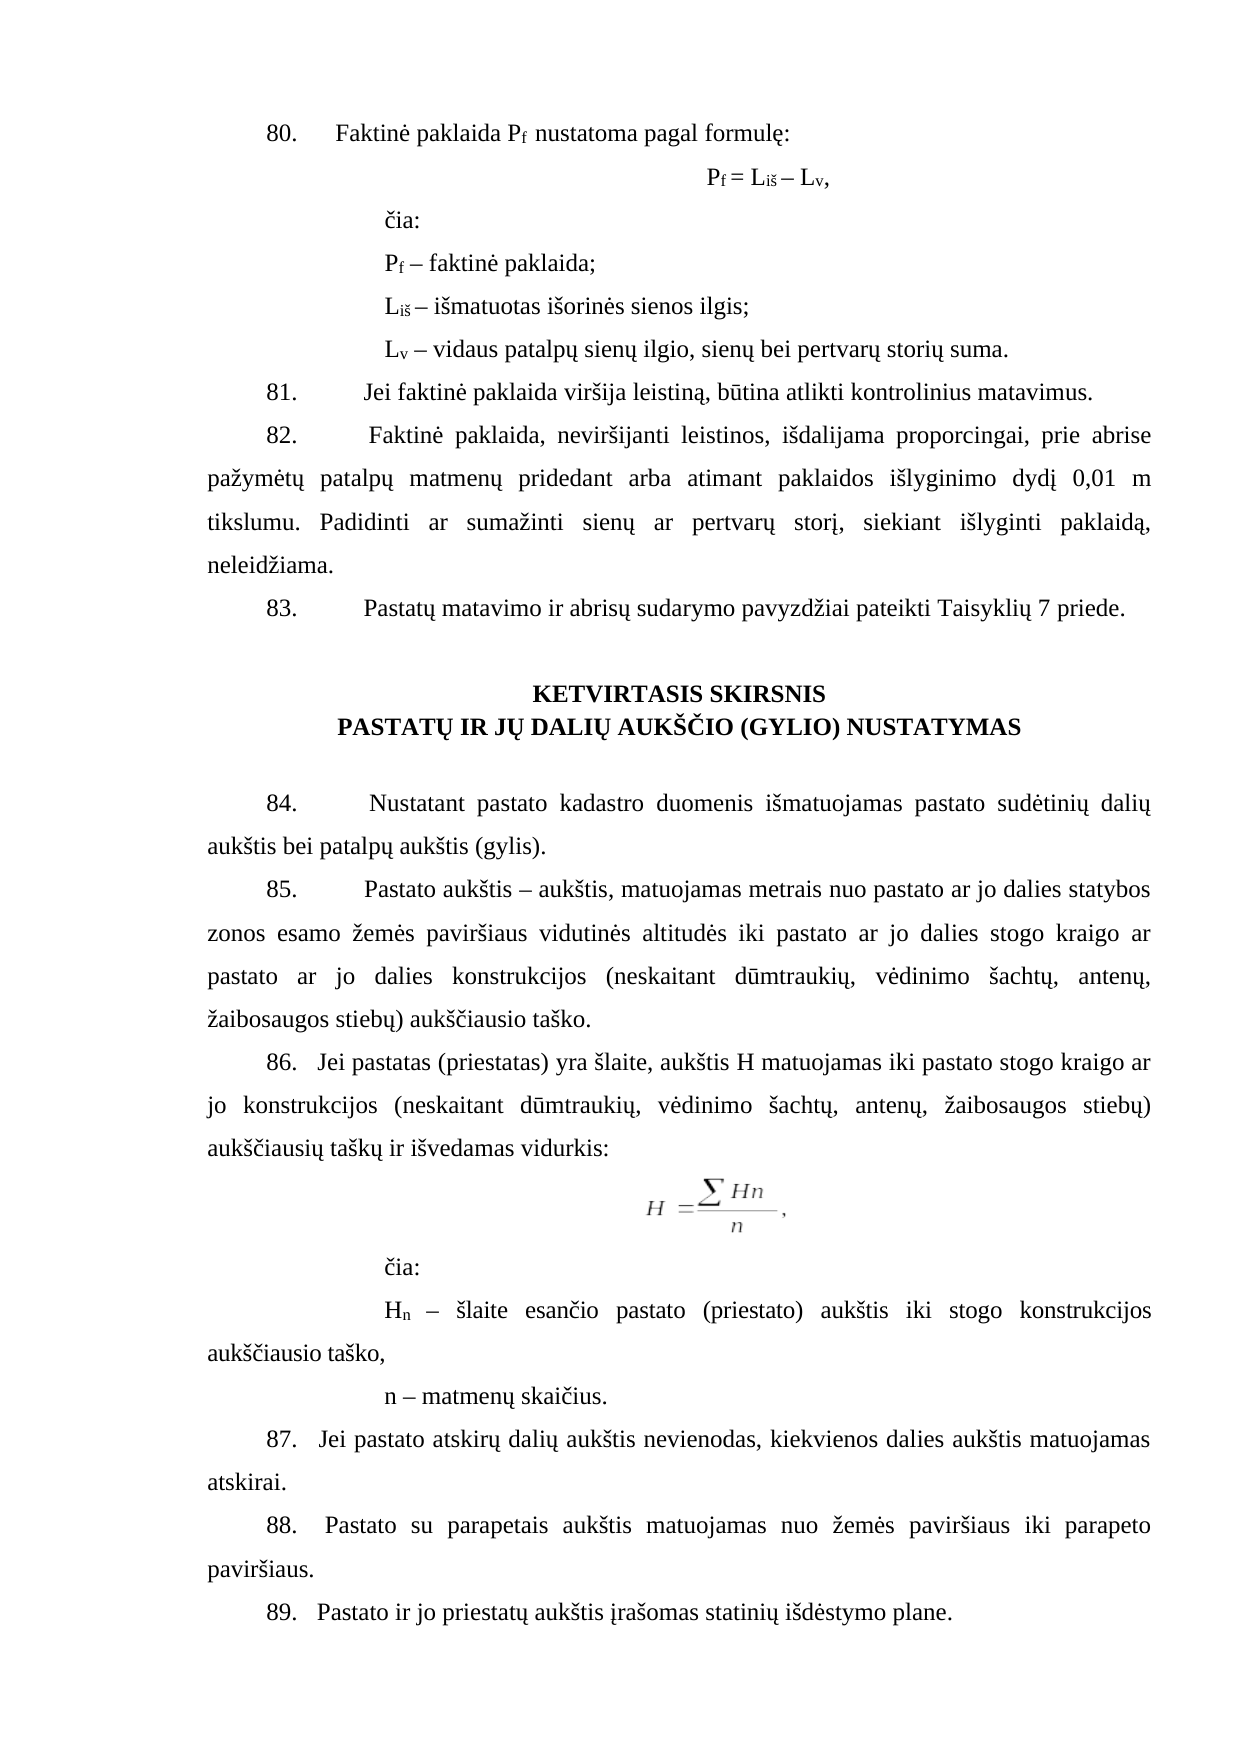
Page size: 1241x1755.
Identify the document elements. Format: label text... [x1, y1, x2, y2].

text Pastatų ir jų dalių aukščio (gylio) nustatymas [207, 712, 1152, 741]
text 87. Jei pastato atskirų dalių aukštis nevienodas, kiekvienos dalies aukštis matuojamas atskirai. [207, 1424, 1152, 1496]
text 89. Pastato ir jo priestatų aukštis įrašomas statinių išdėstymo plane. [207, 1597, 1152, 1626]
text čia: [207, 1252, 1152, 1281]
text 82. Faktinė paklaida, neviršijanti leistinos, išdalijama proporcingai, prie abrise pažymėtų patalpų matmenų pridedant arba atimant paklaidos išlyginimo dydį 0,01 m tikslumu. Padidinti ar sumažinti sienų ar pertvarų storį, siekiant išlyginti paklaidą, neleidžiama. [207, 420, 1152, 578]
text Pf – faktinė paklaida; [296, 248, 1152, 277]
text Lv – vidaus patalpų sienų ilgio, sienų bei pertvarų storių suma. [296, 334, 1152, 363]
text 86. Jei pastatas (priestatas) yra šlaite, aukštis H matuojamas iki pastato stogo kraigo ar jo konstrukcijos (neskaitant dūmtraukių, vėdinimo šachtų, antenų, žaibosaugos stiebų) aukščiausių taškų ir išvedamas vidurkis: [207, 1047, 1152, 1162]
text Hn – šlaite esančio pastato (priestato) aukštis iki stogo konstrukcijos aukščiausio taško, [207, 1295, 1152, 1367]
text 84. Nustatant pastato kadastro duomenis išmatuojamas pastato sudėtinių dalių aukštis bei patalpų aukštis (gylis). [207, 788, 1152, 860]
text čia: [296, 205, 1152, 233]
text 80. Faktinė paklaida Pf nustatoma pagal formulę: [207, 118, 1152, 147]
text Liš – išmatuotas išorinės sienos ilgis; [296, 291, 1152, 320]
text 85. Pastato aukštis – aukštis, matuojamas metrais nuo pastato ar jo dalies statybos zonos esamo žemės paviršiaus vidutinės altitudės iki pastato ar jo dalies stogo kraigo ar pastato ar jo dalies konstrukcijos (neskaitant dūmtraukių, vėdinimo šachtų, antenų, žaibosaugos stiebų) aukščiausio taško. [207, 874, 1152, 1033]
text Pf = Liš – Lv, [296, 162, 1152, 190]
text 83. Pastatų matavimo ir abrisų sudarymo pavyzdžiai pateikti Taisyklių 7 priede. [207, 593, 1152, 622]
text 88. Pastato su parapetais aukštis matuojamas nuo žemės paviršiaus iki parapeto paviršiaus. [207, 1511, 1152, 1582]
text KETVIRTASIS SKIRSNIS [207, 679, 1152, 708]
text 81. Jei faktinė paklaida viršija leistiną, būtina atlikti kontrolinius matavimus. [207, 377, 1152, 406]
text n – matmenų skaičius. [207, 1381, 1152, 1410]
